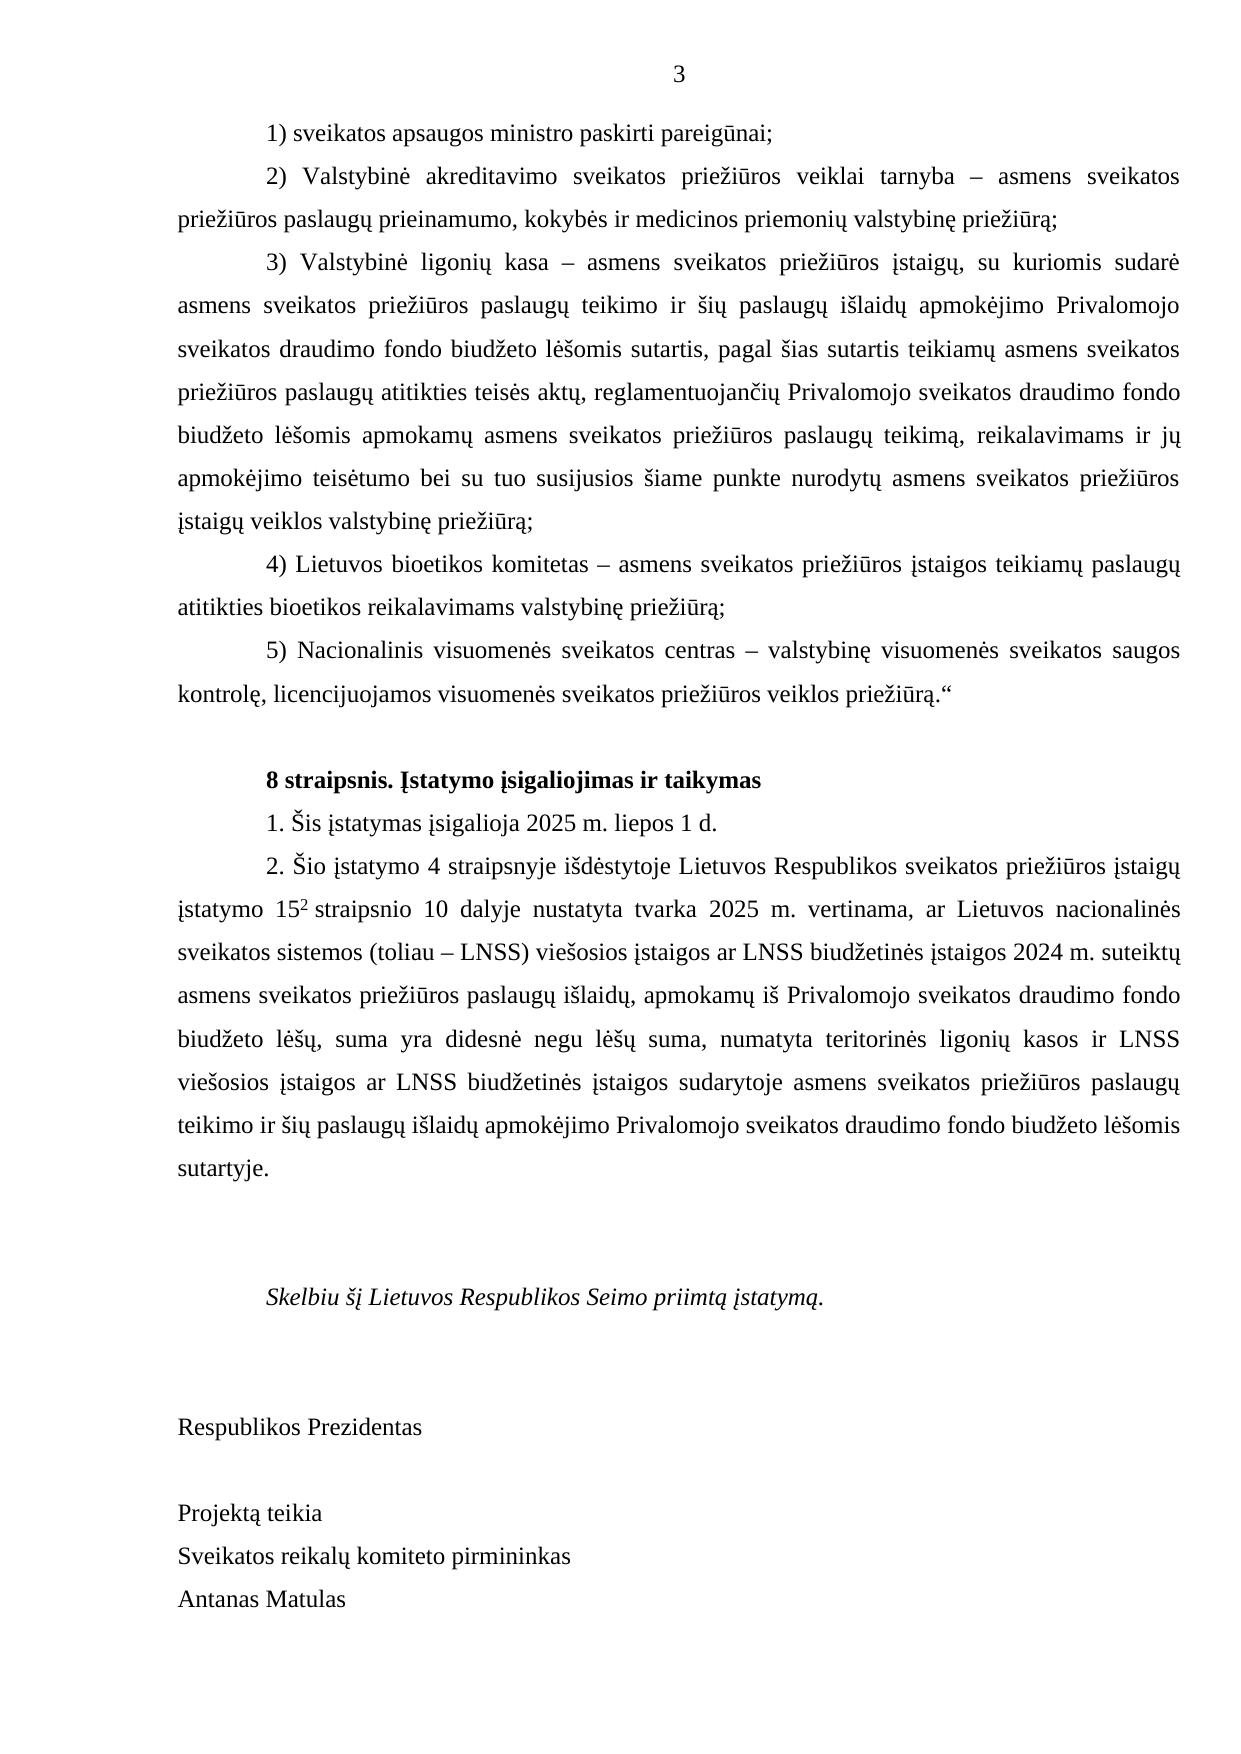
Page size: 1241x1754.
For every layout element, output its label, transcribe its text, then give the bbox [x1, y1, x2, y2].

text Sveikatos reikalų komiteto pirmininkas [177, 1541, 1181, 1570]
text 5) Nacionalinis visuomenės sveikatos centras – valstybinę visuomenės sveikatos saugos kontrolę, licencijuojamos visuomenės sveikatos priežiūros veiklos priežiūrą.“ [177, 636, 1181, 707]
text 2) Valstybinė akreditavimo sveikatos priežiūros veiklai tarnyba – asmens sveikatos priežiūros paslaugų prieinamumo, kokybės ir medicinos priemonių valstybinę priežiūrą; [177, 161, 1181, 233]
text Respublikos Prezidentas [177, 1412, 1181, 1441]
text 1) sveikatos apsaugos ministro paskirti pareigūnai; [177, 118, 1181, 147]
text Skelbiu šį Lietuvos Respublikos Seimo priimtą įstatymą. [177, 1282, 1181, 1311]
text 3) Valstybinė ligonių kasa – asmens sveikatos priežiūros įstaigų, su kuriomis sudarė asmens sveikatos priežiūros paslaugų teikimo ir šių paslaugų išlaidų apmokėjimo Privalomojo sveikatos draudimo fondo biudžeto lėšomis sutartis, pagal šias sutartis teikiamų asmens sveikatos priežiūros paslaugų atitikties teisės aktų, reglamentuojančių Privalomojo sveikatos draudimo fondo biudžeto lėšomis apmokamų asmens sveikatos priežiūros paslaugų teikimą, reikalavimams ir jų apmokėjimo teisėtumo bei su tuo susijusios šiame punkte nurodytų asmens sveikatos priežiūros įstaigų veiklos valstybinę priežiūrą; [177, 247, 1181, 535]
text 8 straipsnis. Įstatymo įsigaliojimas ir taikymas [177, 765, 1181, 794]
text 4) Lietuvos bioetikos komitetas – asmens sveikatos priežiūros įstaigos teikiamų paslaugų atitikties bioetikos reikalavimams valstybinę priežiūrą; [177, 549, 1181, 621]
text 2. Šio įstatymo 4 straipsnyje išdėstytoje Lietuvos Respublikos sveikatos priežiūros įstaigų įstatymo 152 straipsnio 10 dalyje nustatyta tvarka 2025 m. vertinama, ar Lietuvos nacionalinės sveikatos sistemos (toliau – LNSS) viešosios įstaigos ar LNSS biudžetinės įstaigos 2024 m. suteiktų asmens sveikatos priežiūros paslaugų išlaidų, apmokamų iš Privalomojo sveikatos draudimo fondo biudžeto lėšų, suma yra didesnė negu lėšų suma, numatyta teritorinės ligonių kasos ir LNSS viešosios įstaigos ar LNSS biudžetinės įstaigos sudarytoje asmens sveikatos priežiūros paslaugų teikimo ir šių paslaugų išlaidų apmokėjimo Privalomojo sveikatos draudimo fondo biudžeto lėšomis sutartyje. [177, 851, 1181, 1182]
text Antanas Matulas [177, 1584, 1181, 1613]
text 1. Šis įstatymas įsigalioja 2025 m. liepos 1 d. [177, 808, 1181, 837]
text Projektą teikia [177, 1498, 1181, 1527]
